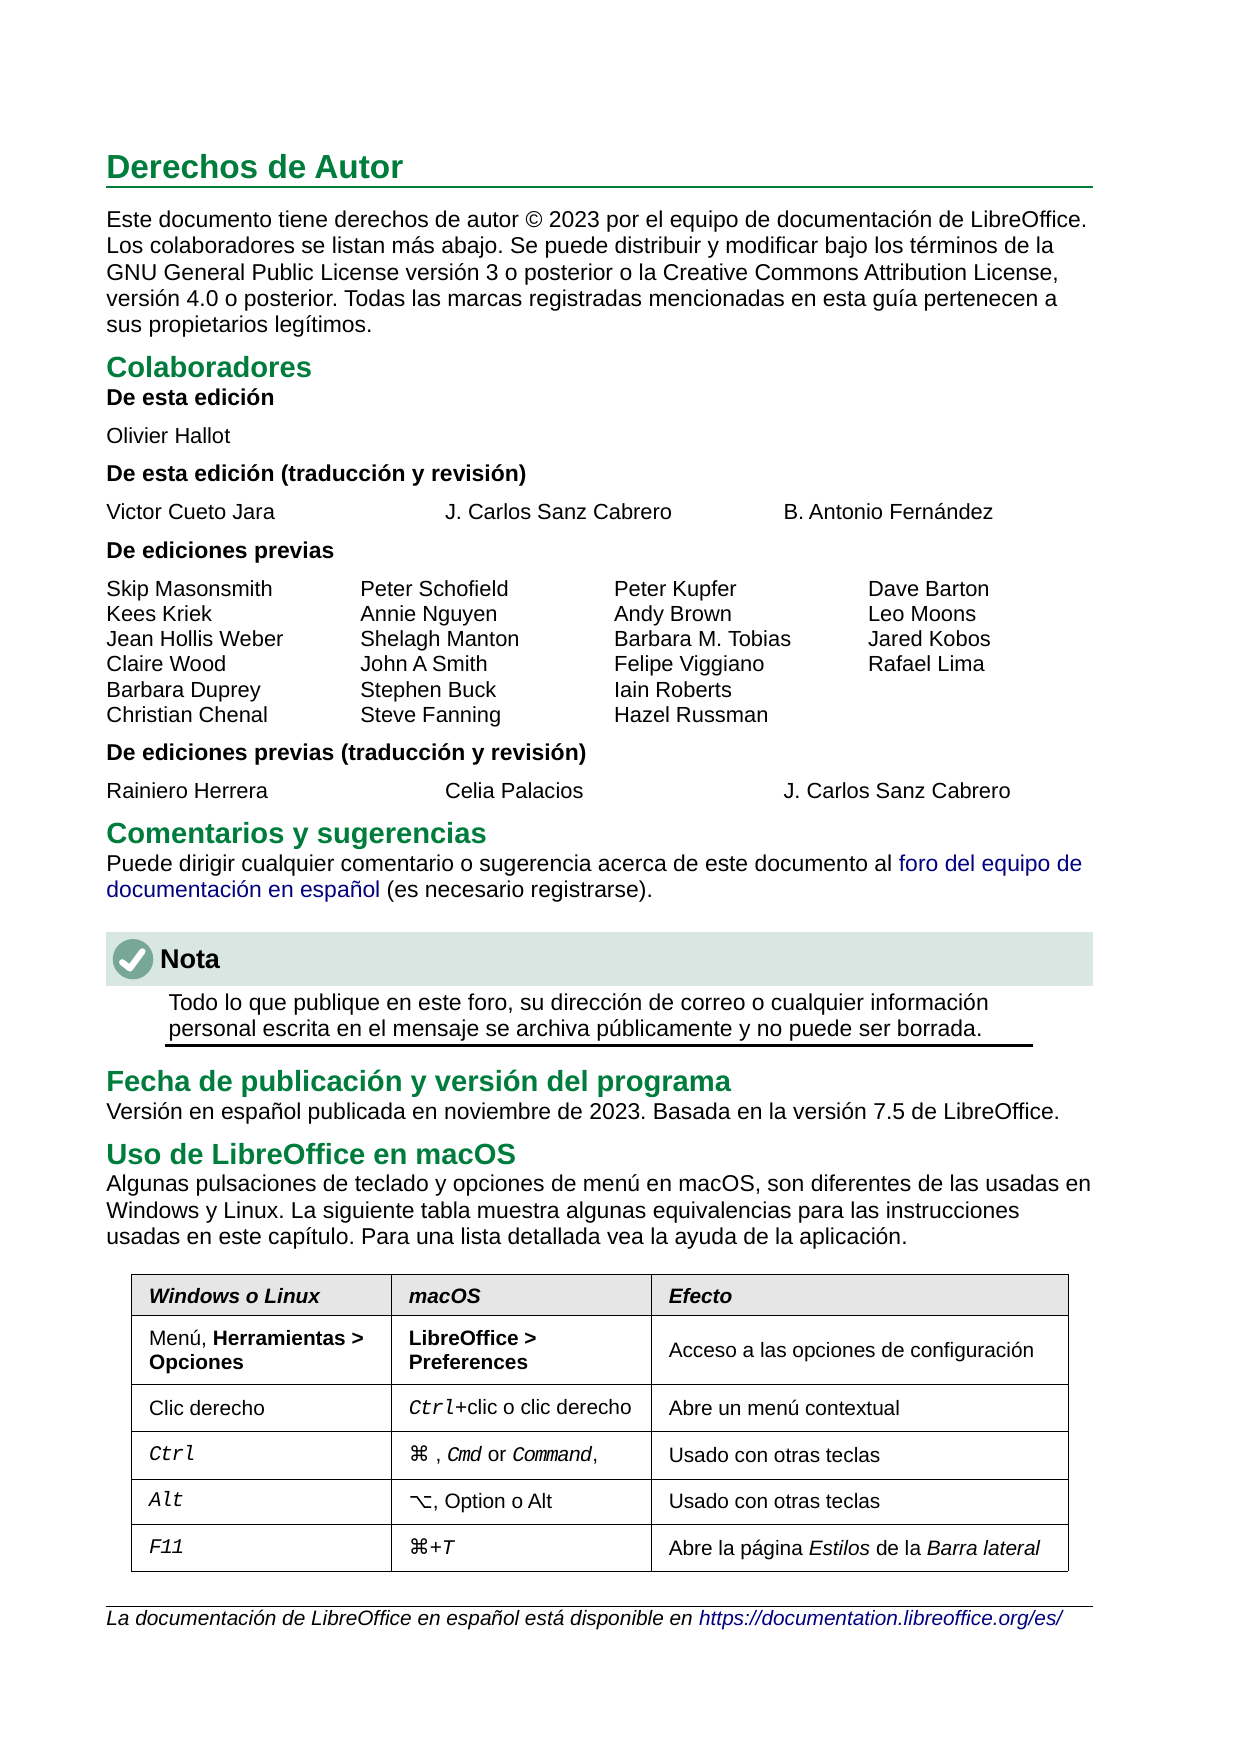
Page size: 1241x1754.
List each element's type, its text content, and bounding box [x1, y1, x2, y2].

table_cell Menú, Herramientas > Opciones [132, 1316, 391, 1384]
text Christian Chenal [106, 702, 331, 727]
text Colaboradores [106, 350, 1093, 384]
subtitle Nota [106, 932, 1093, 986]
table_cell LibreOffice > Preferences [392, 1316, 651, 1384]
text Victor Cueto Jara [106, 499, 415, 524]
text Felipe Viggiano [614, 651, 838, 676]
text Iain Roberts [614, 676, 838, 702]
text Shelagh Manton [360, 626, 584, 651]
text Stephen Buck [360, 676, 584, 702]
table_cell ⌘ , Cmd or Command, [392, 1432, 651, 1479]
text Comentarios y sugerencias [106, 816, 1093, 849]
text Celia Palacios [445, 778, 754, 803]
text Jean Hollis Weber [106, 626, 331, 651]
table_cell ⌘+T [392, 1525, 651, 1571]
table_header Windows o Linux [132, 1275, 391, 1315]
text J. Carlos Sanz Cabrero [445, 499, 754, 524]
text Barbara M. Tobias [614, 626, 838, 651]
table_cell Ctrl+clic o clic derecho [392, 1385, 651, 1431]
text Fecha de publicación y versión del programa [106, 1064, 1093, 1098]
text Peter Schofield [360, 576, 584, 601]
text Leo Moons [868, 601, 1093, 626]
text Rafael Lima [868, 651, 1093, 676]
table_cell Usado con otras teclas [652, 1480, 1068, 1524]
table_cell F11 [132, 1525, 391, 1571]
text Steve Fanning [360, 702, 584, 727]
table_header macOS [392, 1275, 651, 1315]
text Claire Wood [106, 651, 331, 676]
text Dave Barton [868, 576, 1093, 601]
text Hazel Russman [614, 702, 838, 727]
text Puede dirigir cualquier comentario o sugerencia acerca de este documento al foro del equipo de documentación en español (es necesario registrarse). [106, 849, 1093, 902]
text Algunas pulsaciones de teclado y opciones de menú en macOS, son diferentes de las usadas en Windows y Linux. La siguiente tabla muestra algunas equivalencias para las instrucciones usadas en este capítulo. Para una lista detallada vea la ayuda de la aplicación. [106, 1170, 1093, 1249]
table_cell Abre un menú contextual [652, 1385, 1068, 1431]
table_cell Usado con otras teclas [652, 1432, 1068, 1479]
text Este documento tiene derechos de autor © 2023 por el equipo de documentación de LibreOffice. Los colaboradores se listan más abajo. Se puede distribuir y modificar bajo los términos de la GNU General Public License versión 3 o posterior o la Creative Commons Attribution License, versión 4.0 o posterior. Todas las marcas registradas mencionadas en esta guía pertenecen a sus propietarios legítimos. [106, 206, 1093, 338]
text De esta edición (traducción y revisión) [106, 460, 1093, 487]
table_cell Ctrl [132, 1432, 391, 1479]
table_header Efecto [652, 1275, 1068, 1315]
text Versión en español publicada en noviembre de 2023. Basada en la versión 7.5 de LibreOffice. [106, 1098, 1093, 1124]
text Andy Brown [614, 601, 838, 626]
text Rainiero Herrera [106, 778, 415, 803]
table_cell Abre la página Estilos de la Barra lateral [652, 1525, 1068, 1571]
subtitle Derechos de Autor [106, 148, 1093, 186]
table_cell Clic derecho [132, 1385, 391, 1431]
text Jared Kobos [868, 626, 1093, 651]
text Todo lo que publique en este foro, su dirección de correo o cualquier información personal escrita en el mensaje se archiva públicamente y no puede ser borrada. [165, 986, 1033, 1044]
text Kees Kriek [106, 601, 331, 626]
text De ediciones previas (traducción y revisión) [106, 739, 1093, 766]
text Uso de LibreOffice en macOS [106, 1137, 1093, 1170]
table_cell Alt [132, 1480, 391, 1524]
text De ediciones previas [106, 537, 1093, 563]
table_cell ⌥, Option o Alt [392, 1480, 651, 1524]
text B. Antonio Fernández [783, 499, 1093, 524]
text John A Smith [360, 651, 584, 676]
text De esta edición [106, 384, 1093, 410]
text Peter Kupfer [614, 576, 838, 601]
text Olivier Hallot [106, 422, 415, 448]
text Barbara Duprey [106, 676, 331, 702]
text Skip Masonsmith [106, 576, 331, 601]
text Annie Nguyen [360, 601, 584, 626]
text J. Carlos Sanz Cabrero [783, 778, 1093, 803]
table_cell Acceso a las opciones de configuración [652, 1316, 1068, 1384]
